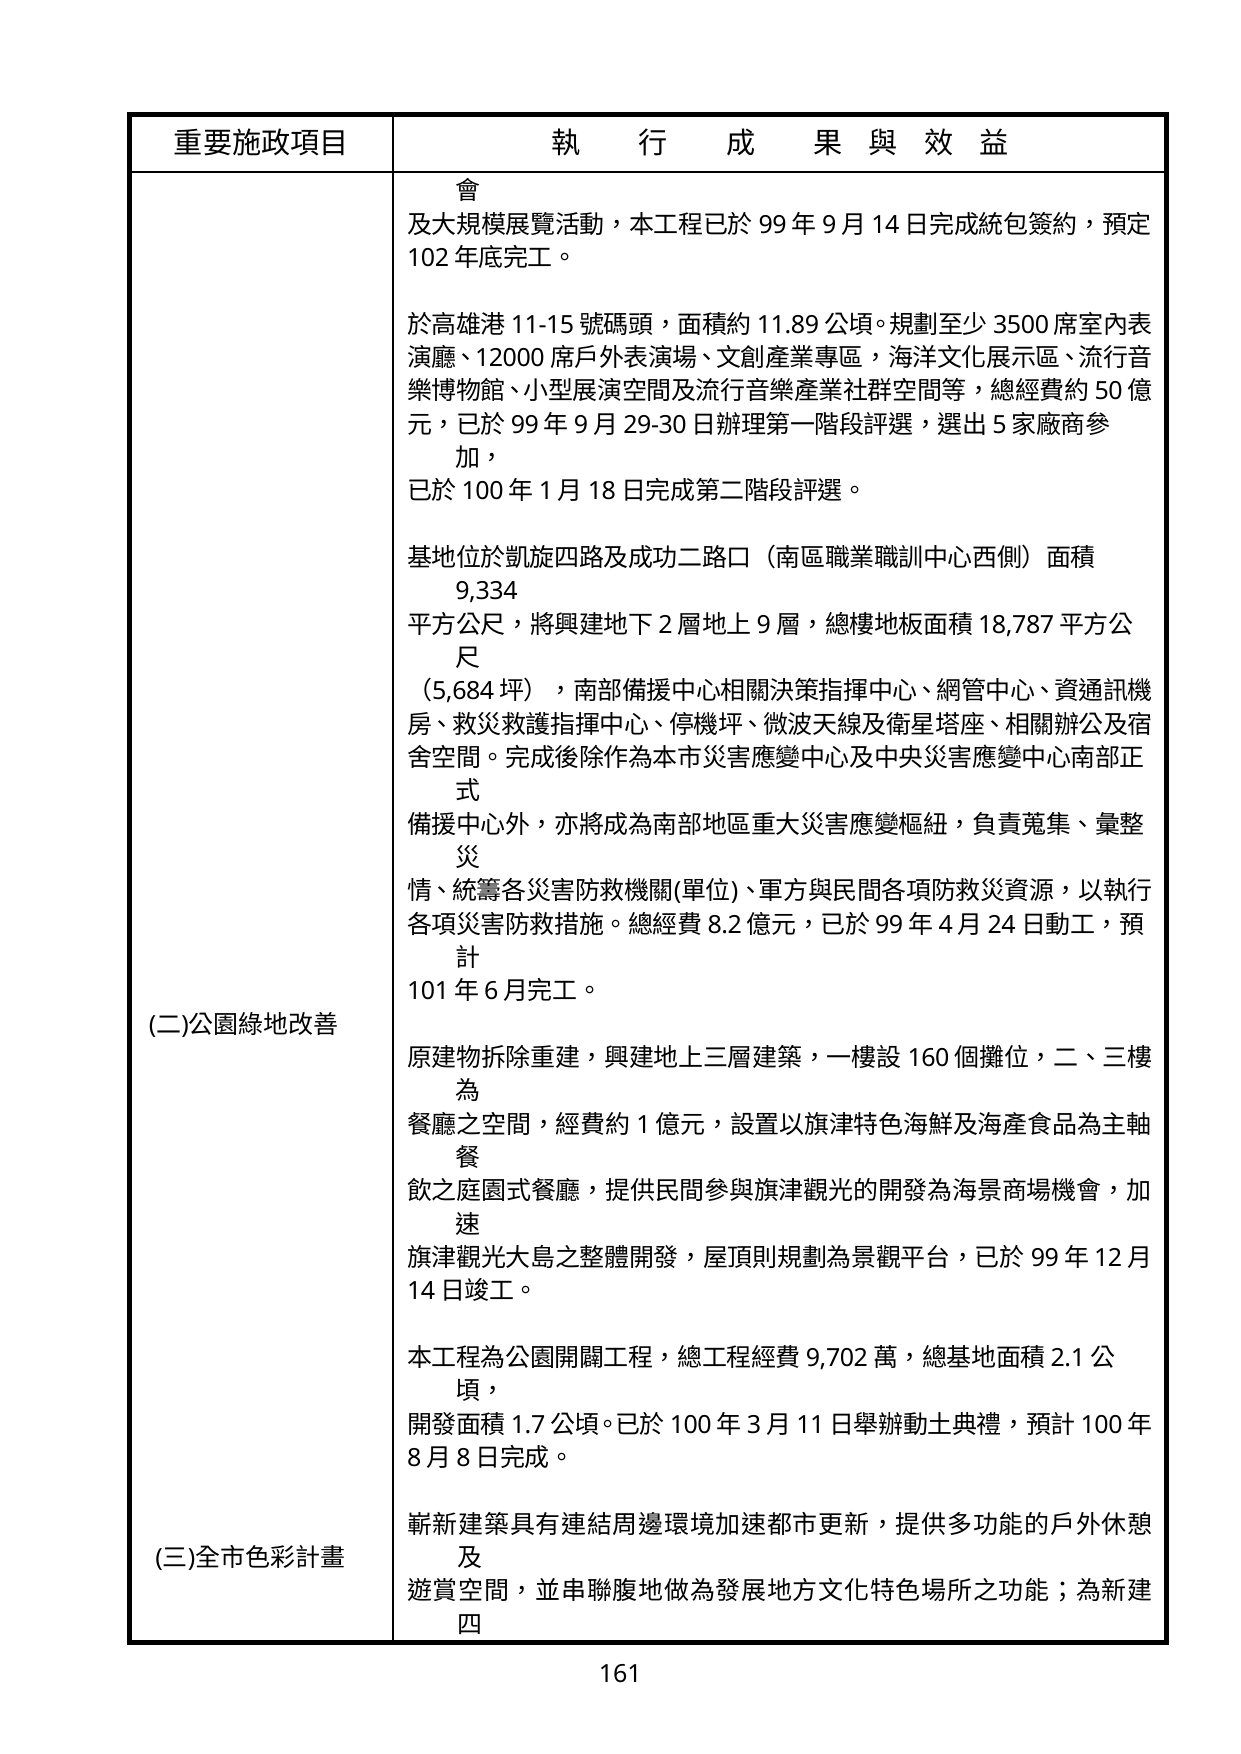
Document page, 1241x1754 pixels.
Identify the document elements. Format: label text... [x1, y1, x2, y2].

table_header 重要施政項目 [132, 117, 392, 171]
table_cell 會 及大規模展覽活動，本工程已於99年9月14日完成統包簽約，預定 102年底完工。 於高雄港11-15號碼頭，面積約11.89公頃。規劃至少3500席室內表 演廳、12000席戶外表演場、文創產業專區，海洋文化展示區、流行音 樂博物館、小型展演空間及流行音樂產業社群空間等，總經費約50億 元，已於99年9月29-30日辦理第一階段評選，選出5家廠商參加， 已於100年1月18日完成第二階段評選。 基地位於凱旋四路及成功二路口（南區職業職訓中心西側）面積9,334 平方公尺，將興建地下2層地上9層，總樓地板面積18,787平方公尺 （5,684坪），南部備援中心相關決策指揮中心、網管中心、資通訊機 房、救災救護指揮中心、停機坪、微波天線及衛星塔座、相關辦公及宿 舍空間。完成後除作為本市災害應變中心及中央災害應變中心南部正式 備援中心外，亦將成為南部地區重大災害應變樞紐，負責蒐集、彙整災 情、統籌各災害防救機關(單位)、軍方與民間各項防救災資源，以執行 各項災害防救措施。總經費8.2億元，已於99年4月24日動工，預計 101年6月完工。 原建物拆除重建，興建地上三層建築，一樓設160個攤位，二、三樓為 餐廳之空間，經費約1億元，設置以旗津特色海鮮及海產食品為主軸餐 飲之庭園式餐廳，提供民間參與旗津觀光的開發為海景商場機會，加速 旗津觀光大島之整體開發，屋頂則規劃為景觀平台，已於99年12月 14日竣工。 本工程為公園開闢工程，總工程經費9,702萬，總基地面積2.1公頃， 開發面積1.7公頃。已於100年3月11日舉辦動土典禮，預計100年 8月8日完成。 嶄新建築具有連結周邊環境加速都市更新，提供多功能的戶外休憩及 遊賞空間，並串聯腹地做為發展地方文化特色場所之功能；為新建四 [394, 173, 1164, 1640]
table_header 執 行 成 果 與 效 益 [394, 117, 1164, 171]
table_cell (二)公園綠地改善 (三)全市色彩計畫 [132, 173, 392, 1640]
